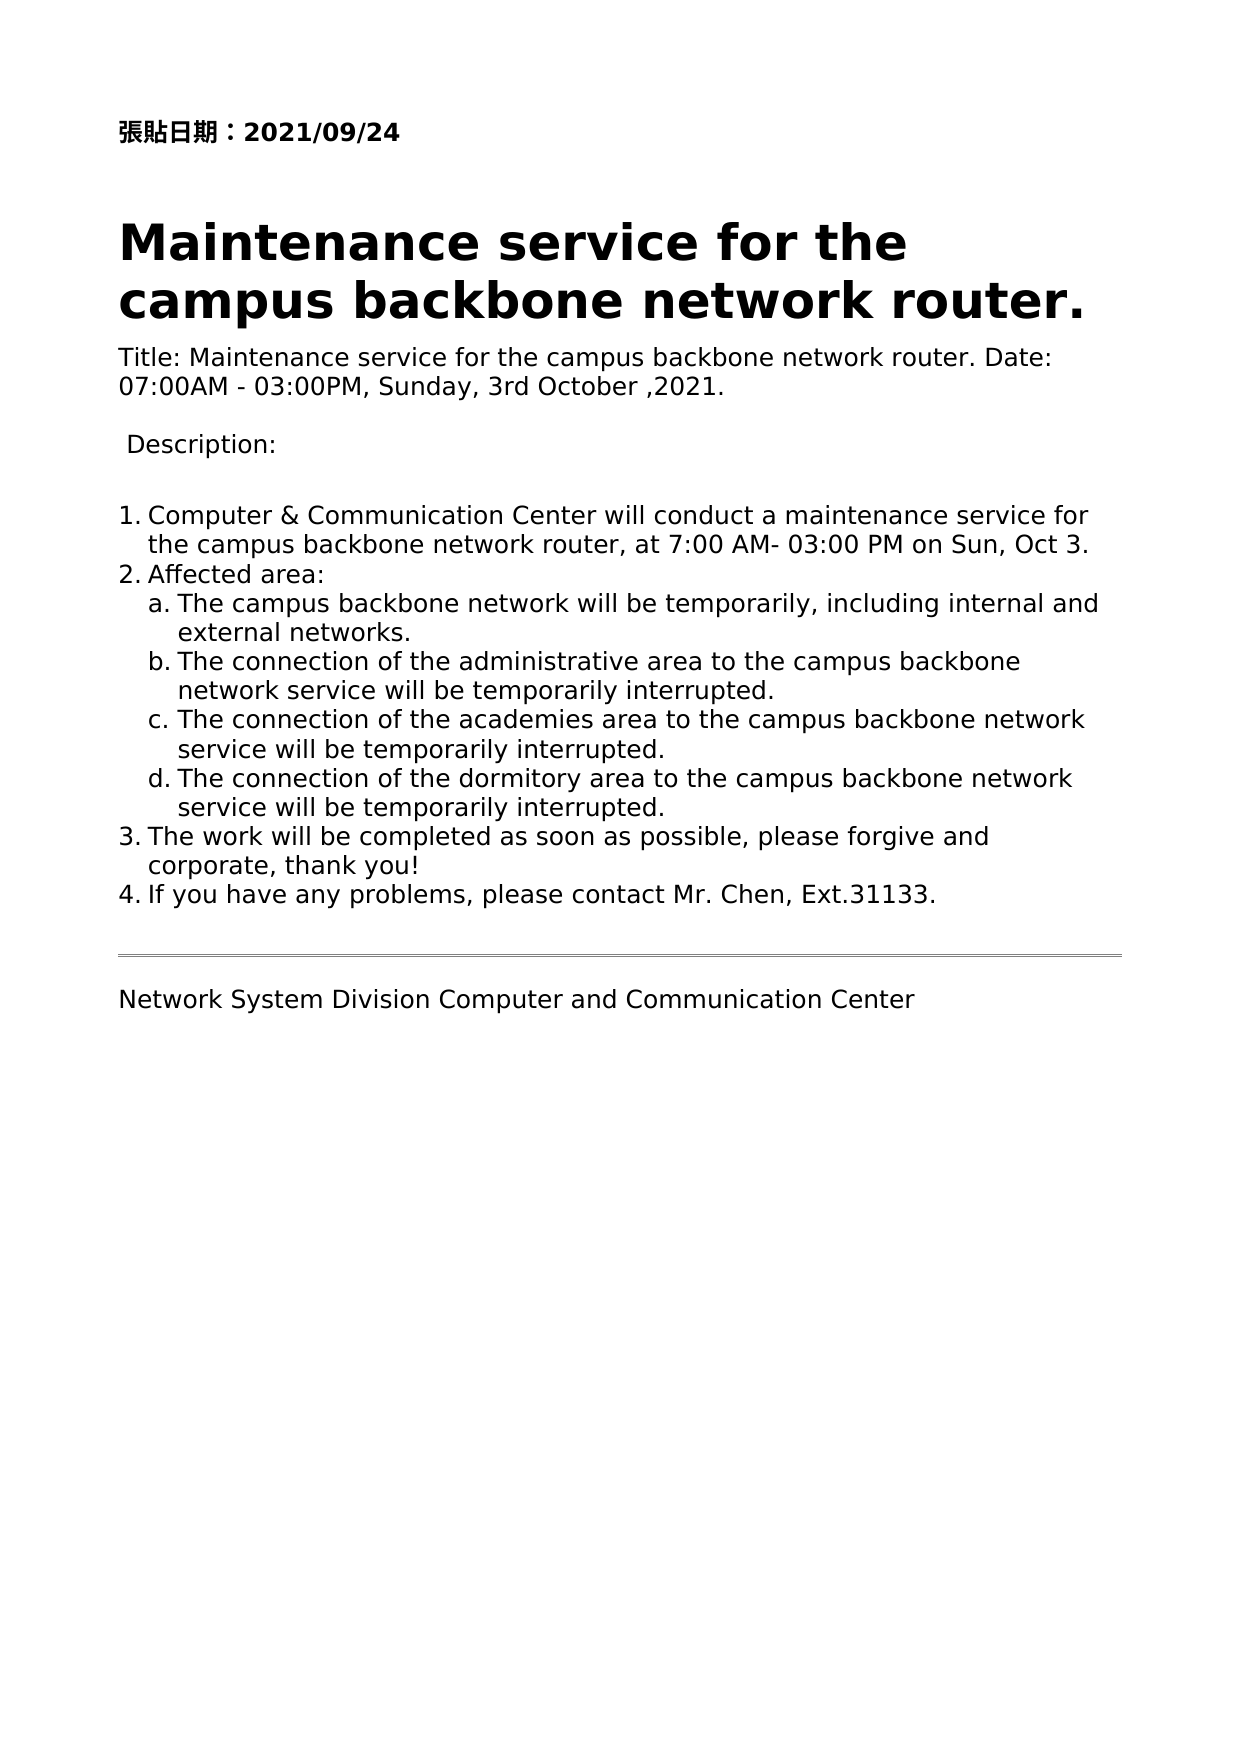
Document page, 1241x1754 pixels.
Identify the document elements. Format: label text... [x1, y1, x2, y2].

text Network System Division Computer and Communication Center [118, 986, 1122, 1015]
text Title: Maintenance service for the campus backbone network router. Date: 07:00AM - 03:00PM, Sunday, 3rd October ,2021. Description: [118, 343, 1122, 459]
list Affected area: [118, 560, 1122, 589]
list If you have any problems, please contact Mr. Chen, Ext.31133. [118, 881, 1122, 910]
subtitle Maintenance service for the campus backbone network router. [118, 214, 1122, 330]
list The connection of the administrative area to the campus backbone network service will be temporarily interrupted. [148, 647, 1122, 706]
text 張貼日期：2021/09/24 [118, 118, 1122, 176]
list Computer & Communication Center will conduct a maintenance service for the campus backbone network router, at 7:00 AM- 03:00 PM on Sun, Oct 3. [118, 502, 1122, 560]
list The campus backbone network will be temporarily, including internal and external networks. [148, 589, 1122, 647]
list The connection of the dormitory area to the campus backbone network service will be temporarily interrupted. [148, 764, 1122, 822]
list The work will be completed as soon as possible, please forgive and corporate, thank you! [118, 822, 1122, 881]
list The connection of the academies area to the campus backbone network service will be temporarily interrupted. [148, 706, 1122, 764]
